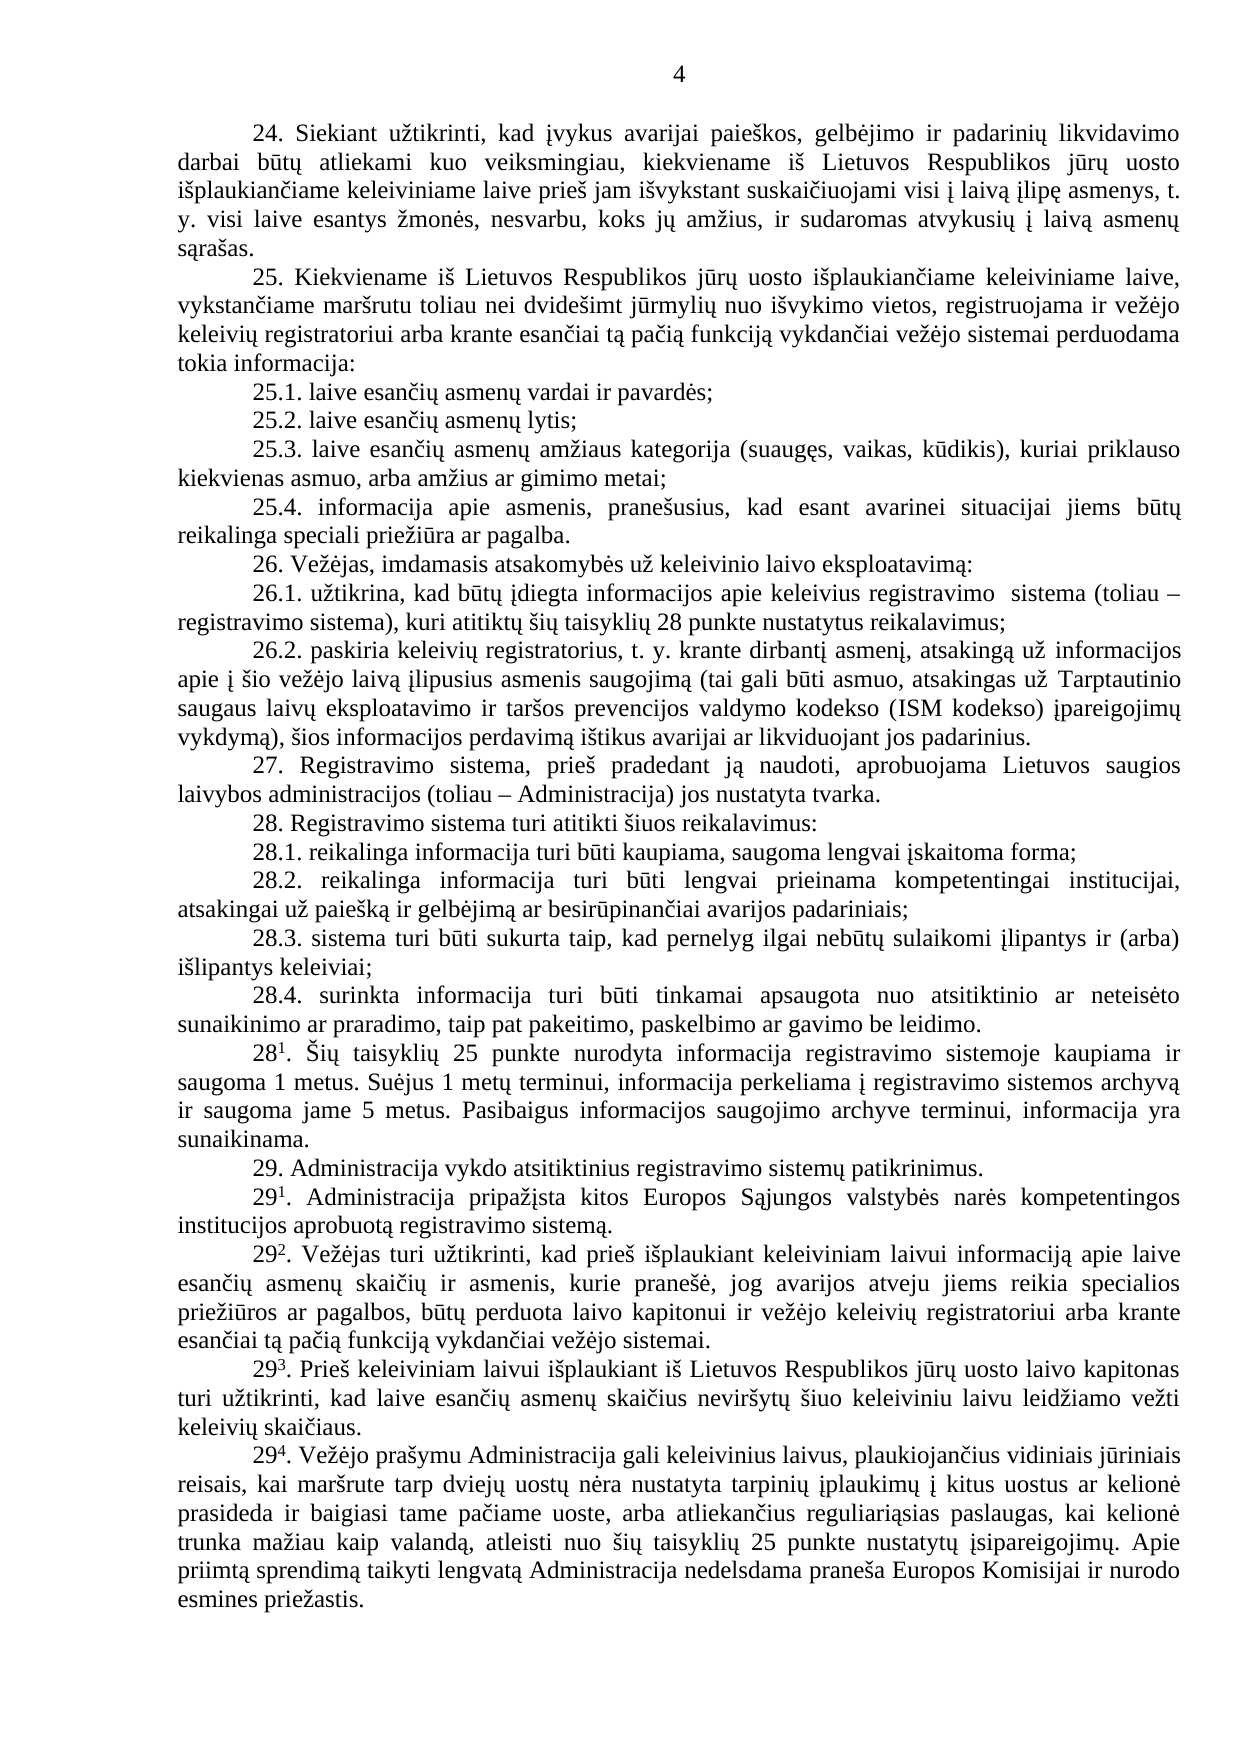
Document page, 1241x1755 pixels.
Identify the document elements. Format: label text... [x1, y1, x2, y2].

text 26.1. užtikrina, kad būtų įdiegta informacijos apie keleivius registravimo sistema (toliau – registravimo sistema), kuri atitiktų šių taisyklių 28 punkte nustatytus reikalavimus; [177, 578, 1181, 636]
text 25. Kiekviename iš Lietuvos Respublikos jūrų uosto išplaukiančiame keleiviniame laive, vykstančiame maršrutu toliau nei dvidešimt jūrmylių nuo išvykimo vietos, registruojama ir vežėjo keleivių registratoriui arba krante esančiai tą pačią funkciją vykdančiai vežėjo sistemai perduodama tokia informacija: [177, 262, 1181, 377]
text 28.3. sistema turi būti sukurta taip, kad pernelyg ilgai nebūtų sulaikomi įlipantys ir (arba) išlipantys keleiviai; [177, 923, 1181, 981]
text 25.1. laive esančių asmenų vardai ir pavardės; [177, 377, 1181, 406]
text 28.4. surinkta informacija turi būti tinkamai apsaugota nuo atsitiktinio ar neteisėto sunaikinimo ar praradimo, taip pat pakeitimo, paskelbimo ar gavimo be leidimo. [177, 981, 1181, 1038]
text 281. Šių taisyklių 25 punkte nurodyta informacija registravimo sistemoje kaupiama ir saugoma 1 metus. Suėjus 1 metų terminui, informacija perkeliama į registravimo sistemos archyvą ir saugoma jame 5 metus. Pasibaigus informacijos saugojimo archyve terminui, informacija yra sunaikinama. [177, 1038, 1181, 1153]
text 28.1. reikalinga informacija turi būti kaupiama, saugoma lengvai įskaitoma forma; [177, 837, 1181, 866]
text 25.4. informacija apie asmenis, pranešusius, kad esant avarinei situacijai jiems būtų reikalinga speciali priežiūra ar pagalba. [177, 492, 1181, 549]
text 24. Siekiant užtikrinti, kad įvykus avarijai paieškos, gelbėjimo ir padarinių likvidavimo darbai būtų atliekami kuo veiksmingiau, kiekviename iš Lietuvos Respublikos jūrų uosto išplaukiančiame keleiviniame laive prieš jam išvykstant suskaičiuojami visi į laivą įlipę asmenys, t. y. visi laive esantys žmonės, nesvarbu, koks jų amžius, ir sudaromas atvykusių į laivą asmenų sąrašas. [177, 118, 1181, 262]
text 293. Prieš keleiviniam laivui išplaukiant iš Lietuvos Respublikos jūrų uosto laivo kapitonas turi užtikrinti, kad laive esančių asmenų skaičius neviršytų šiuo keleiviniu laivu leidžiamo vežti keleivių skaičiaus. [177, 1354, 1181, 1441]
text 26.2. paskiria keleivių registratorius, t. y. krante dirbantį asmenį, atsakingą už informacijos apie į šio vežėjo laivą įlipusius asmenis saugojimą (tai gali būti asmuo, atsakingas už Tarptautinio saugaus laivų eksploatavimo ir taršos prevencijos valdymo kodekso (ISM kodekso) įpareigojimų vykdymą), šios informacijos perdavimą ištikus avarijai ar likviduojant jos padarinius. [177, 636, 1181, 751]
text 292. Vežėjas turi užtikrinti, kad prieš išplaukiant keleiviniam laivui informaciją apie laive esančių asmenų skaičių ir asmenis, kurie pranešė, jog avarijos atveju jiems reikia specialios priežiūros ar pagalbos, būtų perduota laivo kapitonui ir vežėjo keleivių registratoriui arba krante esančiai tą pačią funkciją vykdančiai vežėjo sistemai. [177, 1239, 1181, 1354]
text 27. Registravimo sistema, prieš pradedant ją naudoti, aprobuojama Lietuvos saugios laivybos administracijos (toliau – Administracija) jos nustatyta tvarka. [177, 751, 1181, 808]
text 25.2. laive esančių asmenų lytis; [177, 406, 1181, 434]
text 28.2. reikalinga informacija turi būti lengvai prieinama kompetentingai institucijai, atsakingai už paiešką ir gelbėjimą ar besirūpinančiai avarijos padariniais; [177, 866, 1181, 923]
text 291. Administracija pripažįsta kitos Europos Sąjungos valstybės narės kompetentingos institucijos aprobuotą registravimo sistemą. [177, 1182, 1181, 1239]
text 29. Administracija vykdo atsitiktinius registravimo sistemų patikrinimus. [177, 1153, 1181, 1182]
text 25.3. laive esančių asmenų amžiaus kategorija (suaugęs, vaikas, kūdikis), kuriai priklauso kiekvienas asmuo, arba amžius ar gimimo metai; [177, 434, 1181, 492]
text 28. Registravimo sistema turi atitikti šiuos reikalavimus: [177, 808, 1181, 837]
text 26. Vežėjas, imdamasis atsakomybės už keleivinio laivo eksploatavimą: [177, 549, 1181, 578]
text 294. Vežėjo prašymu Administracija gali keleivinius laivus, plaukiojančius vidiniais jūriniais reisais, kai maršrute tarp dviejų uostų nėra nustatyta tarpinių įplaukimų į kitus uostus ar kelionė prasideda ir baigiasi tame pačiame uoste, arba atliekančius reguliariąsias paslaugas, kai kelionė trunka mažiau kaip valandą, atleisti nuo šių taisyklių 25 punkte nustatytų įsipareigojimų. Apie priimtą sprendimą taikyti lengvatą Administracija nedelsdama praneša Europos Komisijai ir nurodo esmines priežastis. [177, 1441, 1181, 1613]
